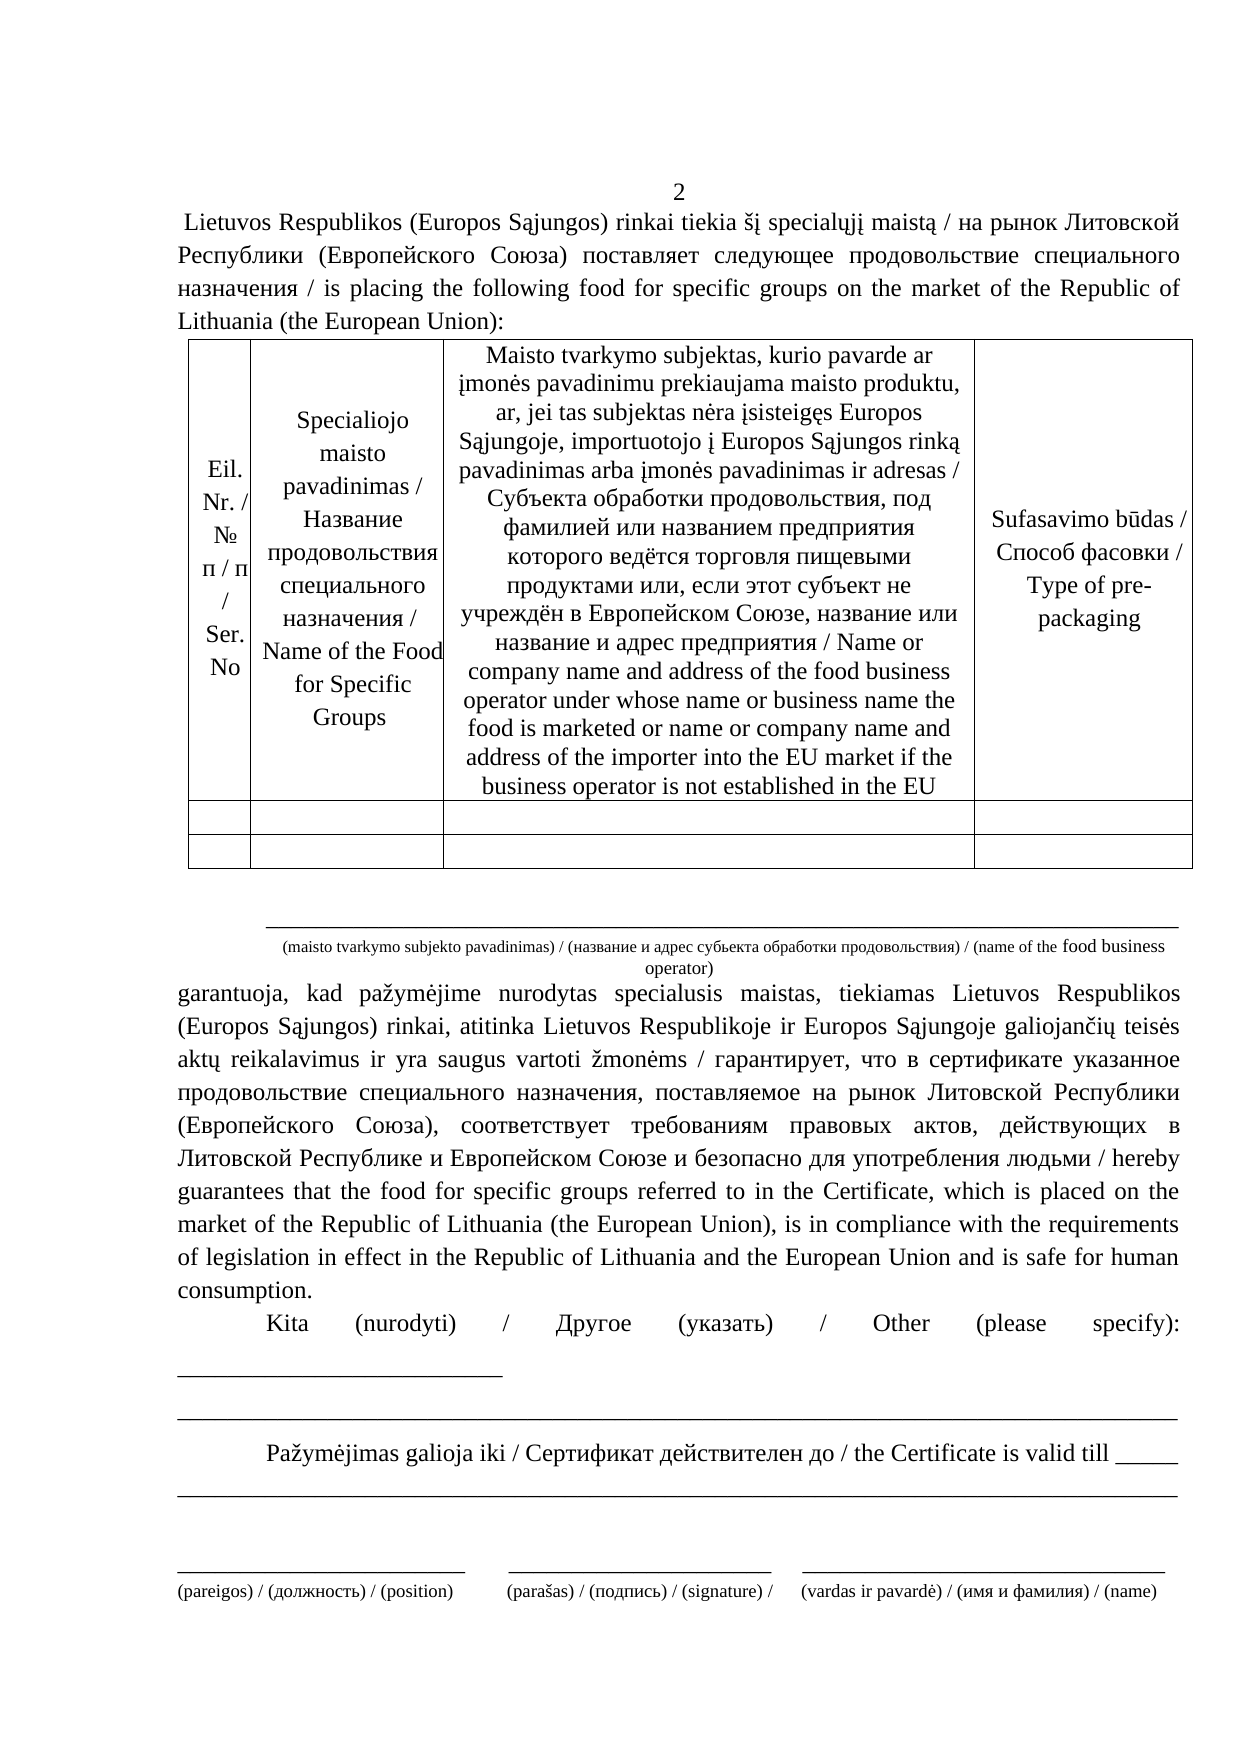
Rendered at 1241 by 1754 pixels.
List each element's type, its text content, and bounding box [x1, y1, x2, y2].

text ________________________________________________________________________________ [177, 1394, 1181, 1423]
text Lietuvos Respublikos (Europos Sąjungos) rinkai tiekia šį specialųjį maistą / на рынок Литовской Республики (Европейского Союза) поставляет следующее продовольствие специального назначения / is placing the following food for specific groups on the market of the Republic of Lithuania (the European Union): [177, 207, 1181, 334]
table_cell [444, 835, 974, 868]
text _______________________ _____________________ _____________________________ [177, 1547, 1181, 1576]
table_cell [251, 835, 443, 868]
table_cell [975, 835, 1192, 868]
text Pažymėjimas galioja iki / Сертификат действителен до / the Certificate is valid till _____ [177, 1438, 1181, 1466]
text (pareigos) / (должность) / (position) (parašas) / (подпись) / (signature) / (vardas ir pavardė) / (имя и фамилия) / (name) [177, 1580, 1181, 1601]
table_header Specialiojo maisto pavadinimas / Название продовольствия специального назначения / Name of the Food for Specific Groups [251, 340, 443, 800]
table_cell [251, 801, 443, 834]
table_cell [975, 801, 1192, 834]
table_header Maisto tvarkymo subjektas, kurio pavarde ar įmonės pavadinimu prekiaujama maisto produktu, ar, jei tas subjektas nėra įsisteigęs Europos Sąjungoje, importuotojo į Europos Sąjungos rinką pavadinimas arba įmonės pavadinimas ir adresas / Субъекта обработки продовольствия, под фамилией или названием предприятия которого ведётся торговля пищевыми продуктами или, если этот субъект не учреждён в Европейском Союзе, название или название и адрес предприятия / Name or company name and address of the food business operator under whose name or business name the food is marketed or name or company name and address of the importer into the EU market if the business operator is not established in the EU [444, 340, 974, 800]
text garantuoja, kad pažymėjime nurodytas specialusis maistas, tiekiamas Lietuvos Respublikos (Europos Sąjungos) rinkai, atitinka Lietuvos Respublikoje ir Europos Sąjungoje galiojančių teisės aktų reikalavimus ir yra saugus vartoti žmonėms / гарантирует, что в сертификате указанное продовольствие специального назначения, поставляемое на рынок Литовской Республики (Европейского Союза), соответствует требованиям правовых актов, действующих в Литовской Республике и Европейском Союзе и безопасно для употребления людьми / hereby guarantees that the food for specific groups referred to in the Certificate, which is placed on the market of the Republic of Lithuania (the European Union), is in compliance with the requirements of legislation in effect in the Republic of Lithuania and the European Union and is safe for human consumption. [177, 978, 1181, 1304]
table_header Eil. Nr. / № п / п / Ser. No [189, 340, 250, 800]
text _________________________________________________________________________ [177, 902, 1181, 931]
table_cell [444, 801, 974, 834]
table_cell [189, 835, 250, 868]
text Kita (nurodyti) / Другое (указать) / Other (please specify): __________________________ [177, 1308, 1181, 1380]
text ________________________________________________________________________________ [177, 1471, 1181, 1499]
table_header Sufasavimo būdas / Способ фасовки / Type of pre-packaging [975, 340, 1192, 800]
text (maisto tvarkymo subjekto pavadinimas) / (название и адрес субьекта обработки продовольствия) / (name of the food business operator) [177, 935, 1181, 978]
table_cell [189, 801, 250, 834]
